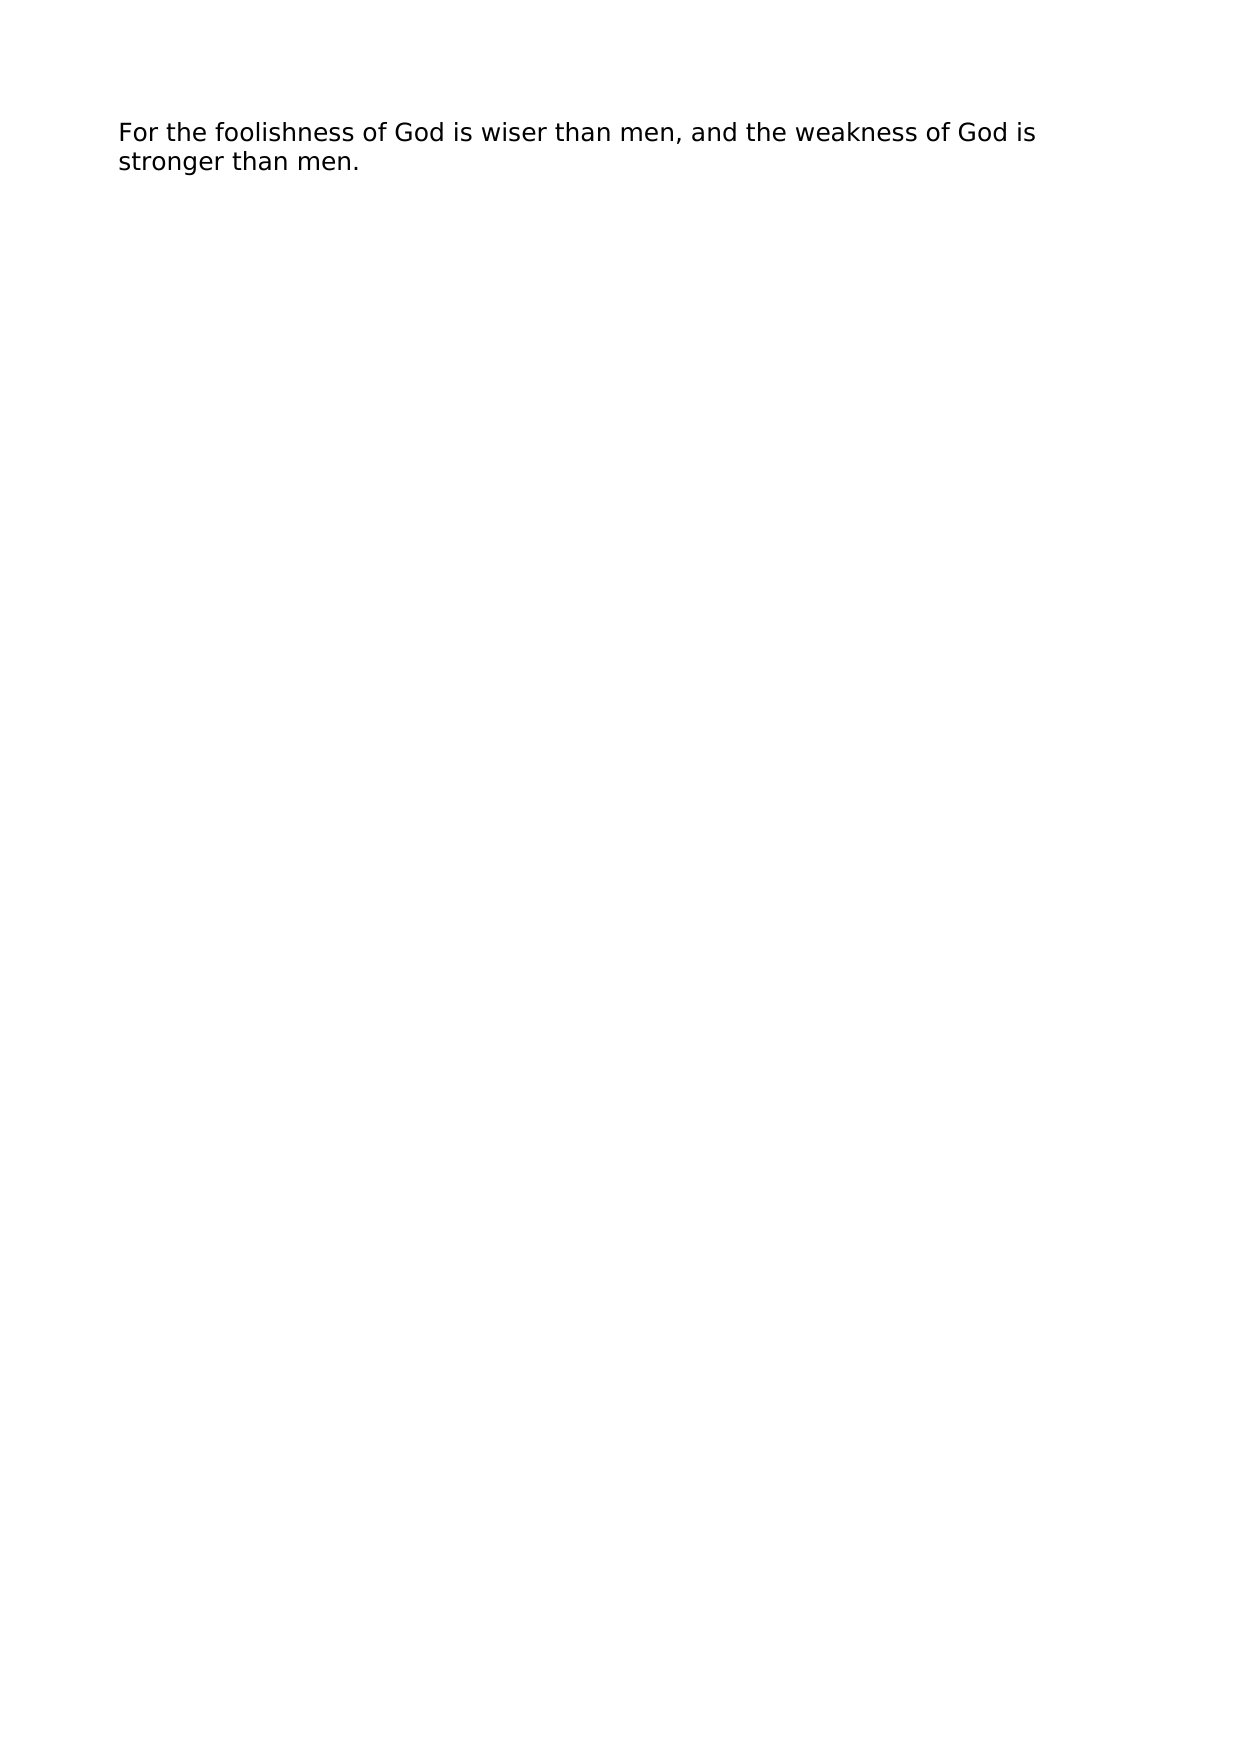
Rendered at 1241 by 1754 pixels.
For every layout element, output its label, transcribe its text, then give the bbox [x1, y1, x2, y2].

text For the foolishness of God is wiser than men, and the weakness of God is stronger than men. [118, 118, 1122, 176]
